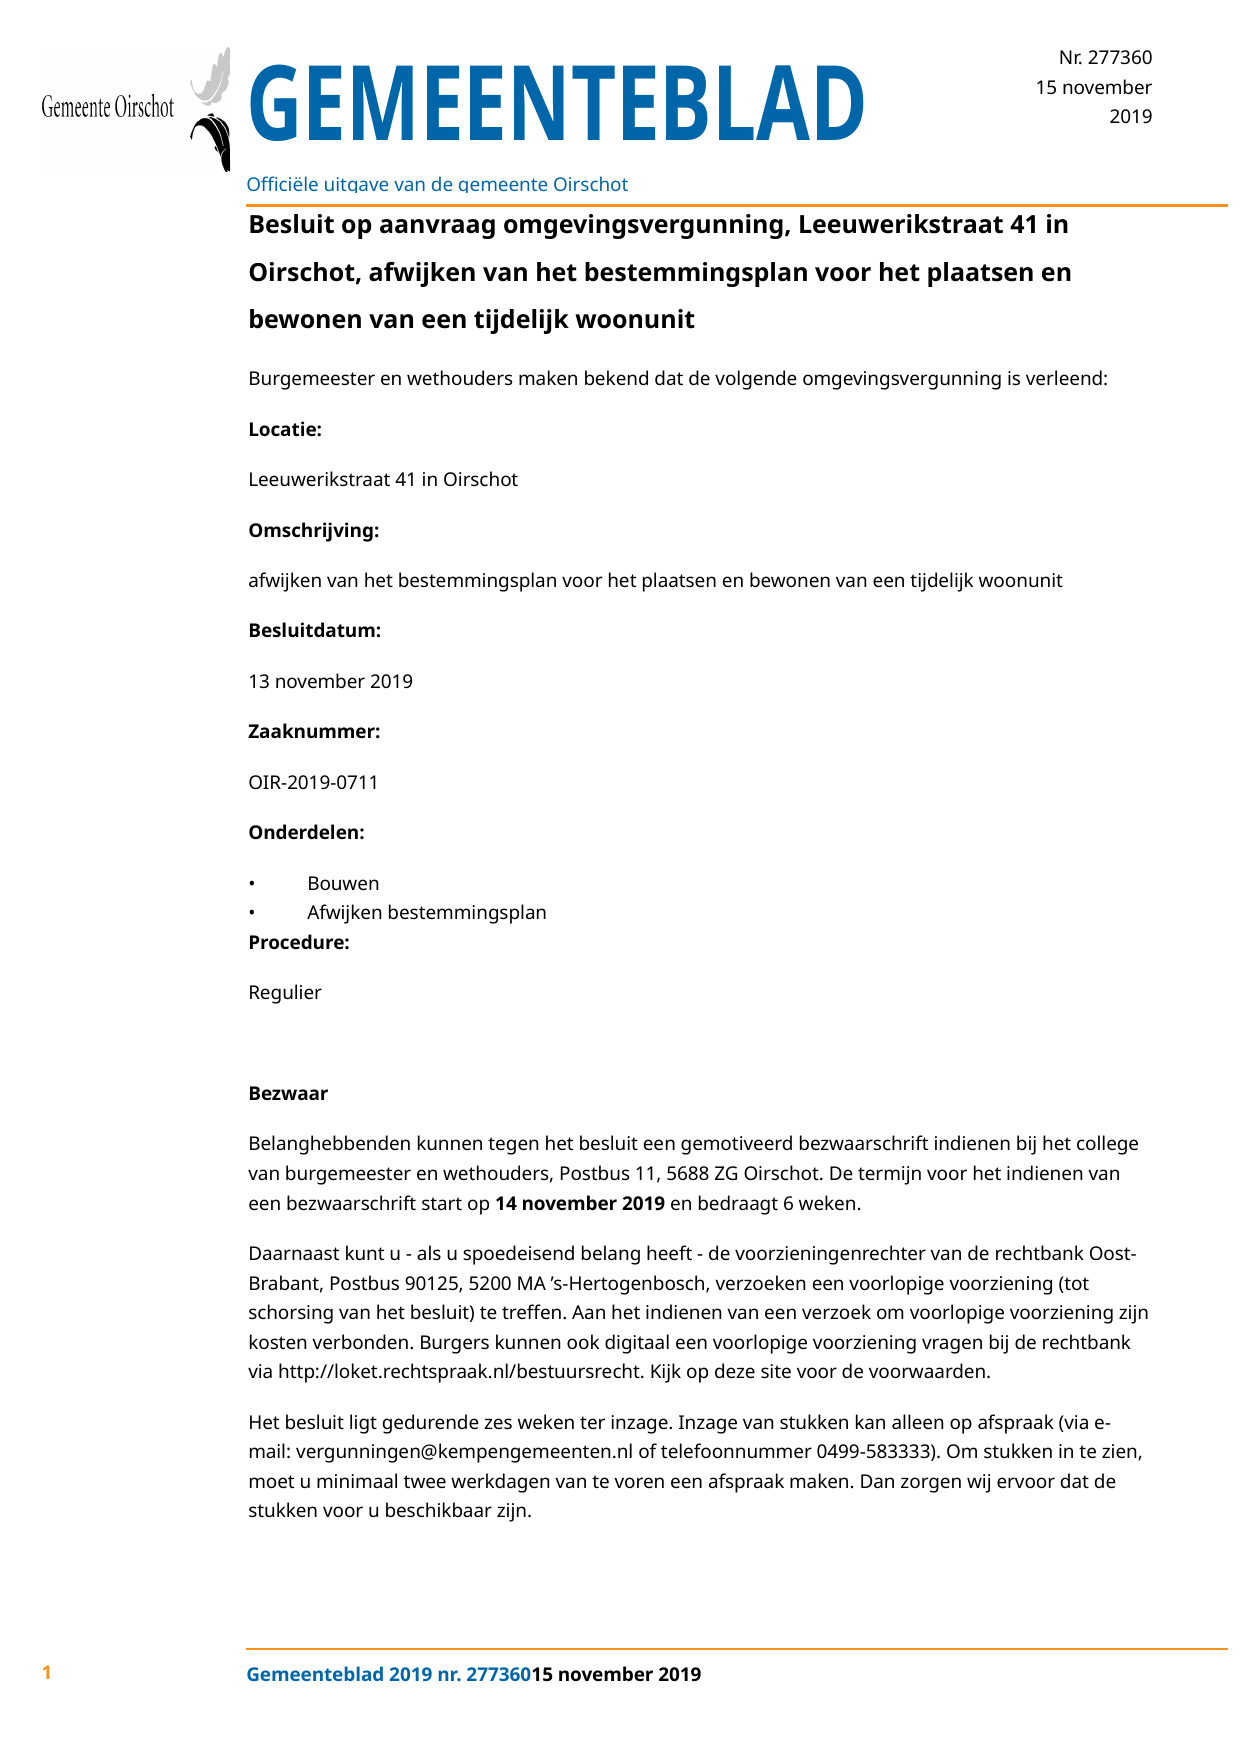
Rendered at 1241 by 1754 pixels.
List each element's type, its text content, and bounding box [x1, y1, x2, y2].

text Besluit op aanvraag omgevingsvergunning, Leeuwerikstraat 41 in Oirschot, afwijken van het bestemmingsplan voor het plaatsen en bewonen van een tijdelijk woonunit [248, 207, 1152, 336]
list Afwijken bestemmingsplan [248, 899, 1152, 925]
text Bezwaar [248, 1080, 1152, 1106]
text Zaaknummer: [248, 718, 1152, 744]
text Leeuwerikstraat 41 in Oirschot [248, 466, 1152, 492]
list Bouwen [248, 870, 1152, 895]
text Belanghebbenden kunnen tegen het besluit een gemotiveerd bezwaarschrift indienen bij het college van burgemeester en wethouders, Postbus 11, 5688 ZG Oirschot. De termijn voor het indienen van een bezwaarschrift start op 14 november 2019 en bedraagt 6 weken. [248, 1131, 1152, 1215]
text Het besluit ligt gedurende zes weken ter inzage. Inzage van stukken kan alleen op afspraak (via e-mail: vergunningen@kempengemeenten.nl of telefoonnummer 0499-583333). Om stukken in te zien, moet u minimaal twee werkdagen van te voren een afspraak maken. Dan zorgen wij ervoor dat de stukken voor u beschikbaar zijn. [248, 1409, 1152, 1523]
text Daarnaast kunt u - als u spoedeisend belang heeft - de voorzieningenrechter van de rechtbank Oost-Brabant, Postbus 90125, 5200 MA ’s-Hertogenbosch, verzoeken een voorlopige voorziening (tot schorsing van het besluit) te treffen. Aan het indienen van een verzoek om voorlopige voorziening zijn kosten verbonden. Burgers kunnen ook digitaal een voorlopige voorziening vragen bij de rechtbank via http://loket.rechtspraak.nl/bestuursrecht. Kijk op deze site voor de voorwaarden. [248, 1240, 1152, 1384]
text Locatie: [248, 416, 1152, 442]
text afwijken van het bestemmingsplan voor het plaatsen en bewonen van een tijdelijk woonunit [248, 567, 1152, 593]
text Besluitdatum: [248, 618, 1152, 643]
text Procedure: [248, 929, 1152, 954]
text 13 november 2019 [248, 668, 1152, 694]
text Onderdelen: [248, 819, 1152, 845]
text OIR-2019-0711 [248, 769, 1152, 794]
text Burgemeester en wethouders maken bekend dat de volgende omgevingsvergunning is verleend: [248, 366, 1152, 391]
picture [41, 47, 231, 172]
text Regulier [248, 979, 1152, 1005]
text Omschrijving: [248, 517, 1152, 542]
